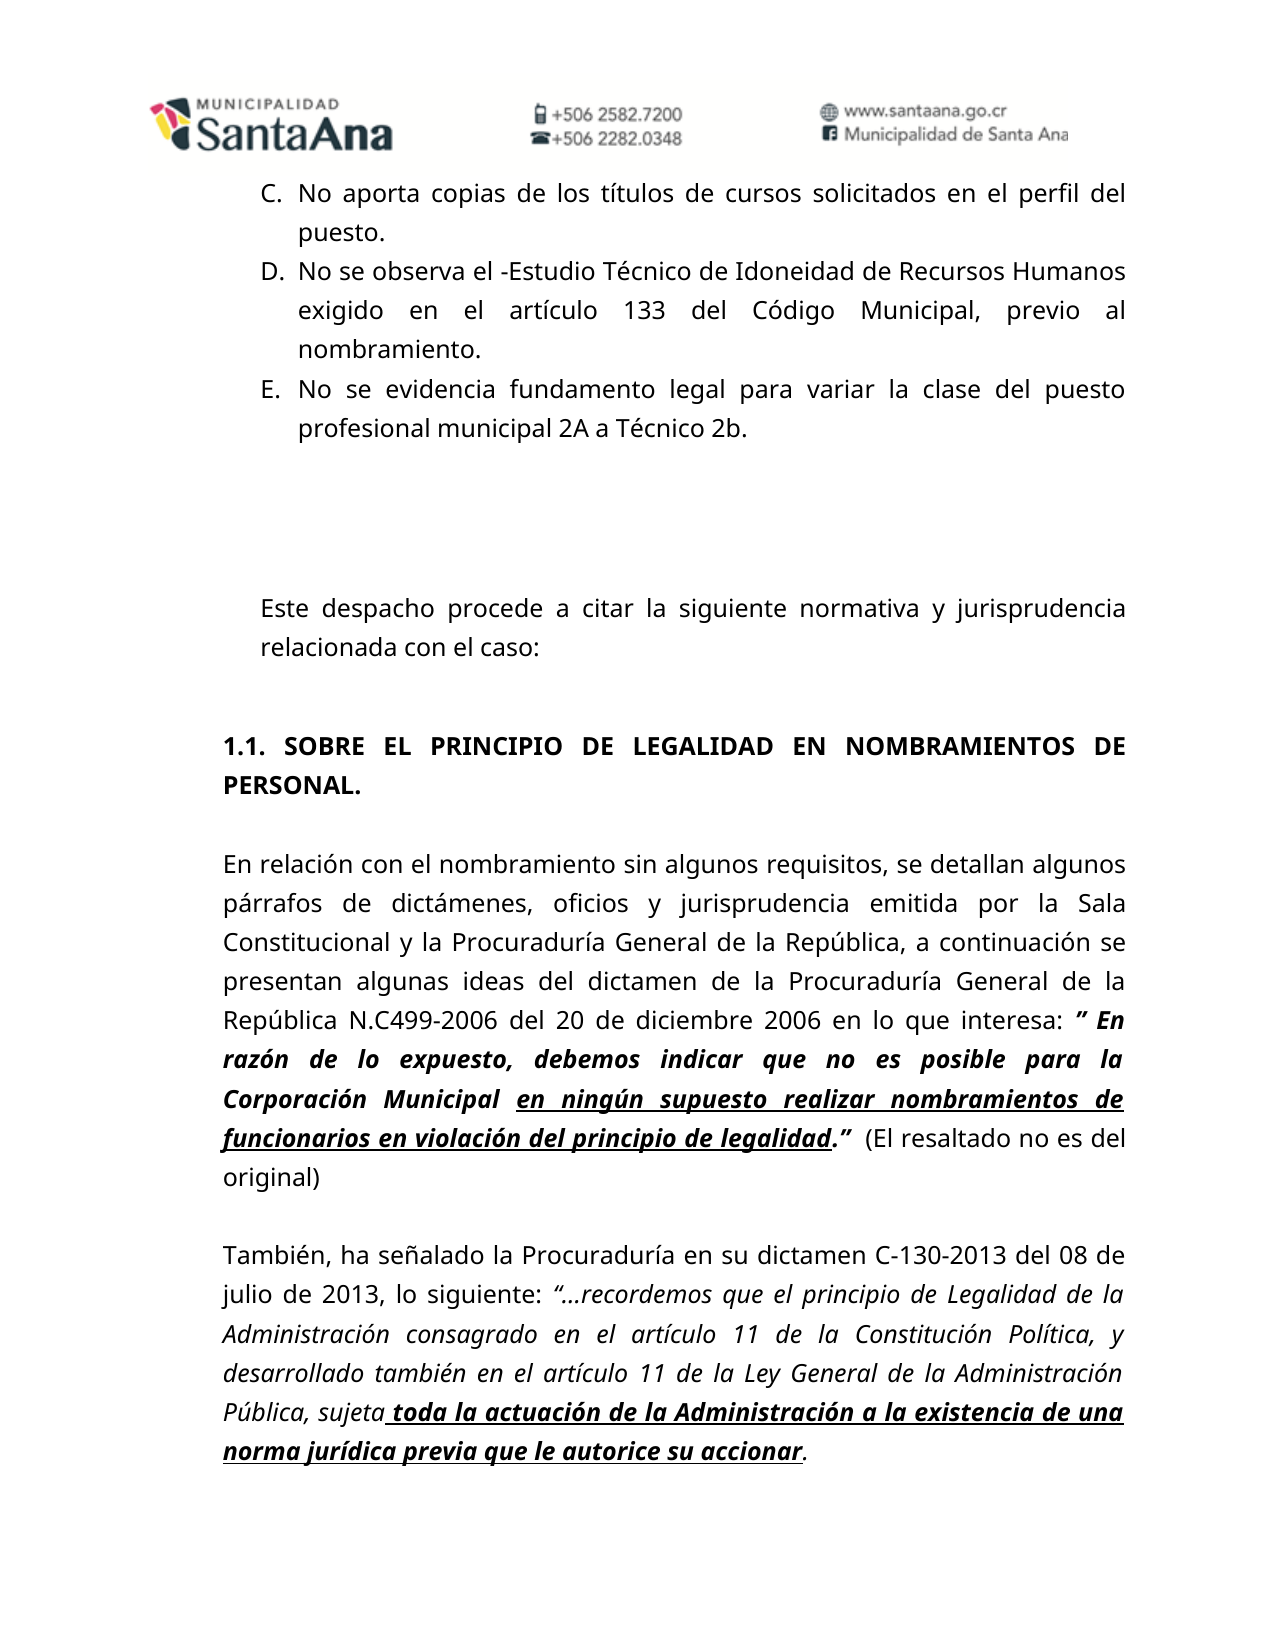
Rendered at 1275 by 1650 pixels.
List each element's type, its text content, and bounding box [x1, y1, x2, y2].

list 1.1. SOBRE EL PRINCIPIO DE LEGALIDAD EN NOMBRAMIENTOS DE PERSONAL. [223, 729, 1127, 802]
list No se evidencia fundamento legal para variar la clase del puesto profesional municipal 2A a Técnico 2b. [260, 371, 1127, 444]
text Este despacho procede a citar la siguiente normativa y jurisprudencia relacionada con el caso: [260, 590, 1127, 664]
list No se observa el -Estudio Técnico de Idoneidad de Recursos Humanos exigido en el artículo 133 del Código Municipal, previo al nombramiento. [260, 254, 1127, 366]
list No aporta copias de los títulos de cursos solicitados en el perfil del puesto. [260, 175, 1127, 249]
list En relación con el nombramiento sin algunos requisitos, se detallan algunos párrafos de dictámenes, oficios y jurisprudencia emitida por la Sala Constitucional y la Procuraduría General de la República, a continuación se presentan algunas ideas del dictamen de la Procuraduría General de la República N.C499-2006 del 20 de diciembre 2006 en lo que interesa: ” En razón de lo expuesto, debemos indicar que no es posible para la Corporación Municipal en ningún supuesto realizar nombramientos de funcionarios en violación del principio de legalidad.” (El resaltado no es del original) [223, 846, 1127, 1194]
list También, ha señalado la Procuraduría en su dictamen C-130-2013 del 08 de julio de 2013, lo siguiente: “…recordemos que el principio de Legalidad de la Administración consagrado en el artículo 11 de la Constitución Política, y desarrollado también en el artículo 11 de la Ley General de la Administración Pública, sujeta toda la actuación de la Administración a la existencia de una norma jurídica previa que le autorice su accionar. [223, 1238, 1127, 1468]
